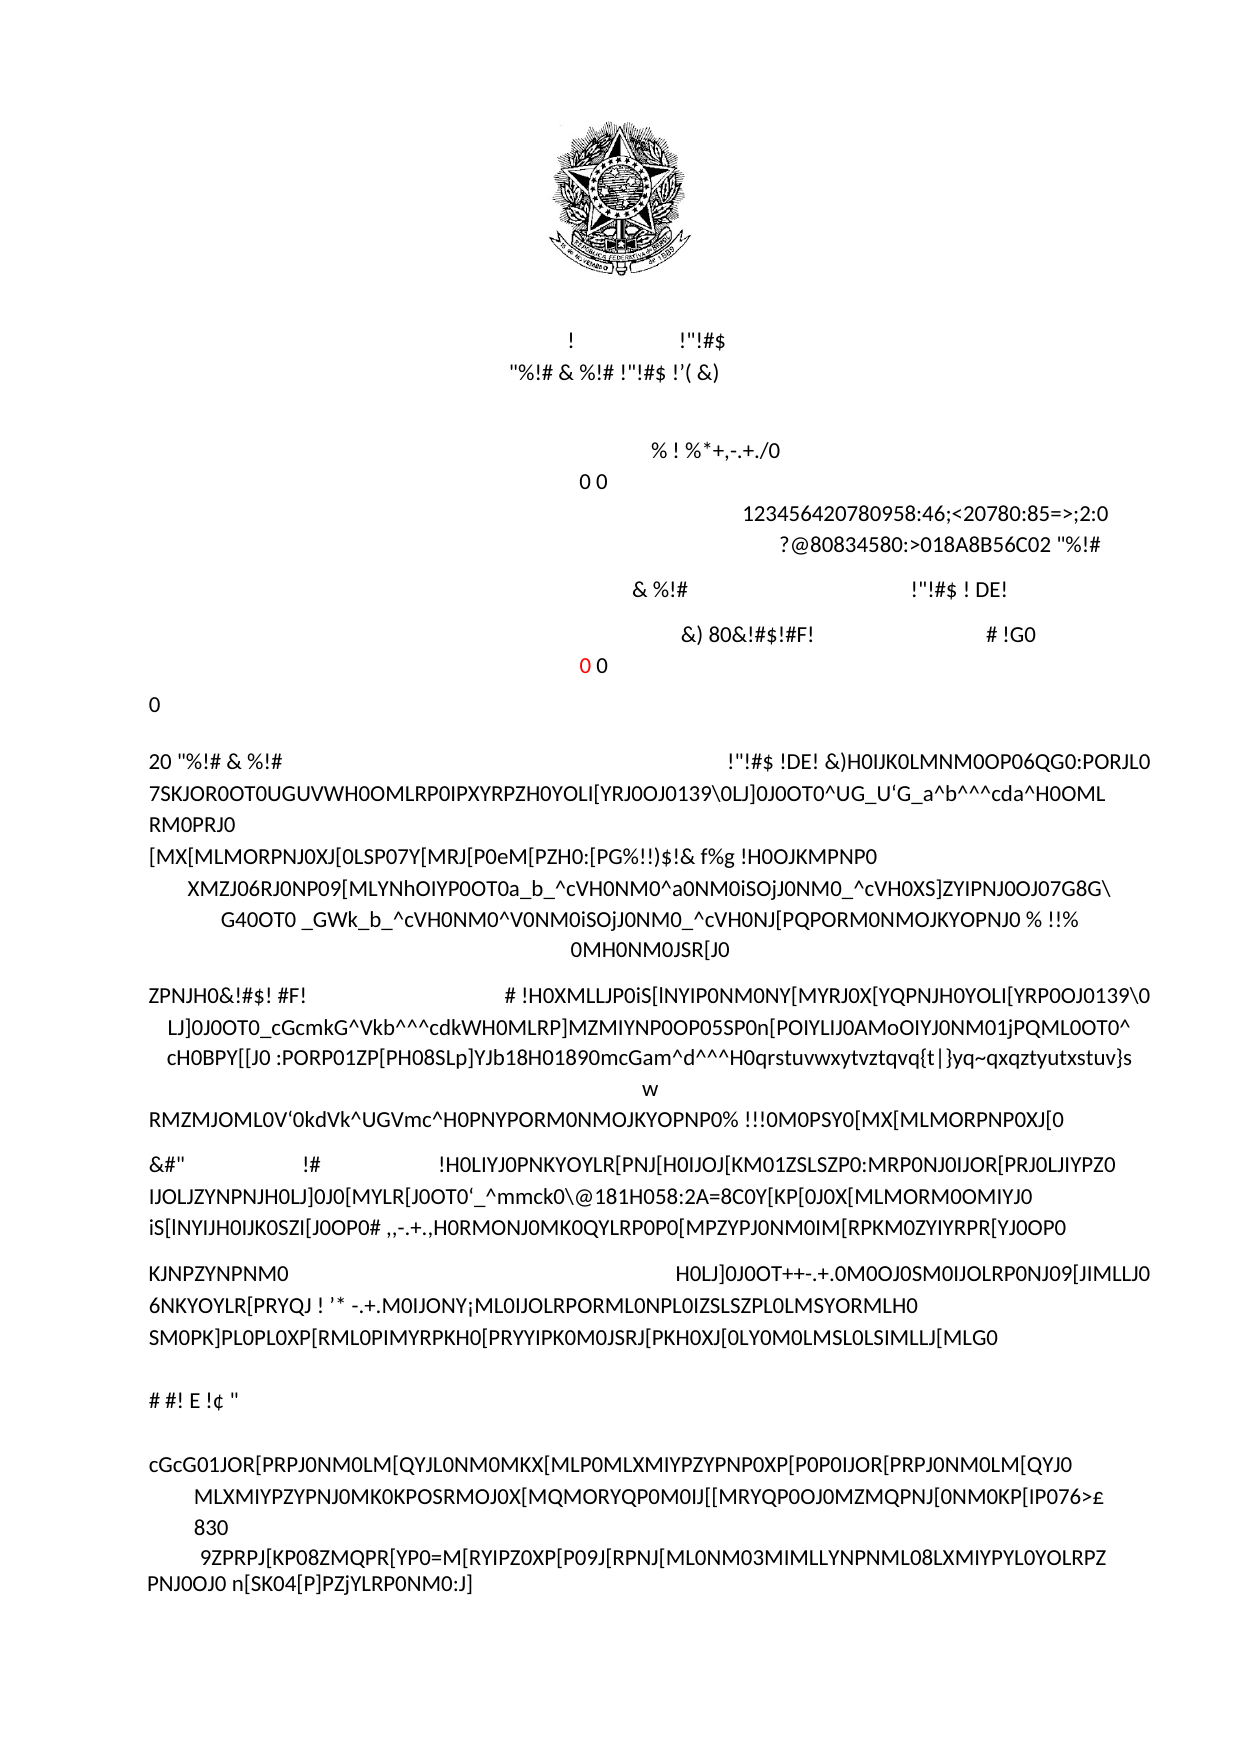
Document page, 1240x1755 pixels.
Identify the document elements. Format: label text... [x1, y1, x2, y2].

text LJ]0J0OT0_cGcmkG^Vkb^^^cdkWH0MLRP]MZMIYNP0OP05SP0n[POIYLIJ0AMoOIYJ0NM01jPQML0OT0^cH0BPY[[J0 :PORP01ZP[PH08SLp]YJb18H01890mcGam^d^^^H0qrstuvwxytvztqvq{t|}yq~qxqztyutxstuv}sw [166, 1013, 1133, 1102]
text [MX[MLMORPNJ0XJ[0LSP07Y[MRJ[P0eM[PZH0:[PG%!!)$!& f%g !H0OJKMPNP0 [148, 842, 1116, 870]
text 123456420780958:46;<20780:85=>;2:0 [148, 499, 1109, 527]
text ZPNJH0&!#$! #F! # !H0XMLLJP0iS[lNYIP0NM0NY[MYRJ0X[YQPNJH0YOLI[YRP0OJ0139\0 [148, 981, 1151, 1009]
text 0 0 [579, 467, 625, 496]
text & %!# !"!#$ ! DE! [148, 575, 1151, 603]
text XMZJ06RJ0NP09[MLYNhOIYP0OT0a_b_^cVH0NM0^a0NM0iSOjJ0NM0_^cVH0XS]ZYIPNJ0OJ07G8G\G40OT0 _GWk_b_^cVH0NM0^V0NM0iSOjJ0NM0_^cVH0NJ[PQPORM0NMOJKYOPNJ0 % !!% 0MH0NM0JSR[J0 [166, 874, 1133, 963]
text &) 80&!#$!#F! # !G0 [148, 620, 1151, 648]
text 0 0 [148, 651, 625, 679]
text ! !"!#$ [148, 327, 1151, 355]
text 7SKJOR0OT0UGUVWH0OMLRP0IPXYRPZH0YOLI[YRJ0OJ0139\0LJ]0J0OT0^UG_U‘G_a^b^^^cda^H0OMLRM0PRJ0 [148, 779, 1116, 838]
text cGcG01JOR[PRPJ0NM0LM[QYJL0NM0MKX[MLP0MLXMIYPZYPNP0XP[P0P0IJOR[PRPJ0NM0LM[QYJ0 MLXMIYPZYPNJ0MK0KPOSRMOJ0X[MQMORYQP0M0IJ[[MRYQP0OJ0MZMQPNJ[0NM0KP[IP076>£830 [148, 1451, 1116, 1541]
text 9ZPRPJ[KP08ZMQPR[YP0=M[RYIPZ0XP[P09J[RPNJ[ML0NM03MIMLLYNPNML08LXMIYPYL0YOLRPZPNJ0OJ0 n[SK04[P]PZjYLRP0NM0:J] [147, 1545, 1116, 1597]
text 6NKYOYLR[PRYQJ ! ’* -.+.M0IJONY¡ML0IJOLRPORML0NPL0IZSLSZPL0LMSYORMLH0 [148, 1291, 1116, 1319]
text KJNPZYNPNM0 H0LJ]0J0OT++-.+.0M0OJ0SM0IJOLRP0NJ09[JIMLLJ0 [148, 1259, 1151, 1287]
text "%!# & %!# !"!#$ !’( &) [166, 358, 1063, 386]
text # #! E !¢ " [148, 1387, 1116, 1415]
text RMZMJOML0V‘0kdVk^UGVmc^H0PNYPORM0NMOJKYOPNP0% !!!0M0PSY0[MX[MLMORPNP0XJ[0 [148, 1105, 1116, 1133]
text &#" !# !H0LIYJ0PNKYOYLR[PNJ[H0IJOJ[KM01ZSLSZP0:MRP0NJ0IJOR[PRJ0LJIYPZ0 IJOLJZYNPNJH0LJ]0J0[MYLR[J0OT0‘_^mmck0\@181H058:2A=8C0Y[KP[0J0X[MLMORM0OMIYJ0 iS[lNYIJH0IJK0SZI[J0OP0# ,,-.+.,H0RMONJ0MK0QYLRP0P0[MPZYPJ0NM0IM[RPKM0ZYIYRPR[YJ0OP0 [148, 1151, 1116, 1241]
text SM0PK]PL0PL0XP[RML0PIMYRPKH0[PRYYIPK0M0JSRJ[PKH0XJ[0LY0M0LMSL0LSIMLLJ[MLG0 [148, 1323, 1116, 1351]
text 20 "%!# & %!# !"!#$ !DE! &)H0IJK0LMNM0OP06QG0:PORJL0 [148, 747, 1151, 775]
text ?@80834580:>018A8B56C02 "%!# [148, 530, 1101, 558]
text 0 [148, 690, 1116, 718]
text % ! %*+,-.+./0 [280, 436, 1151, 464]
